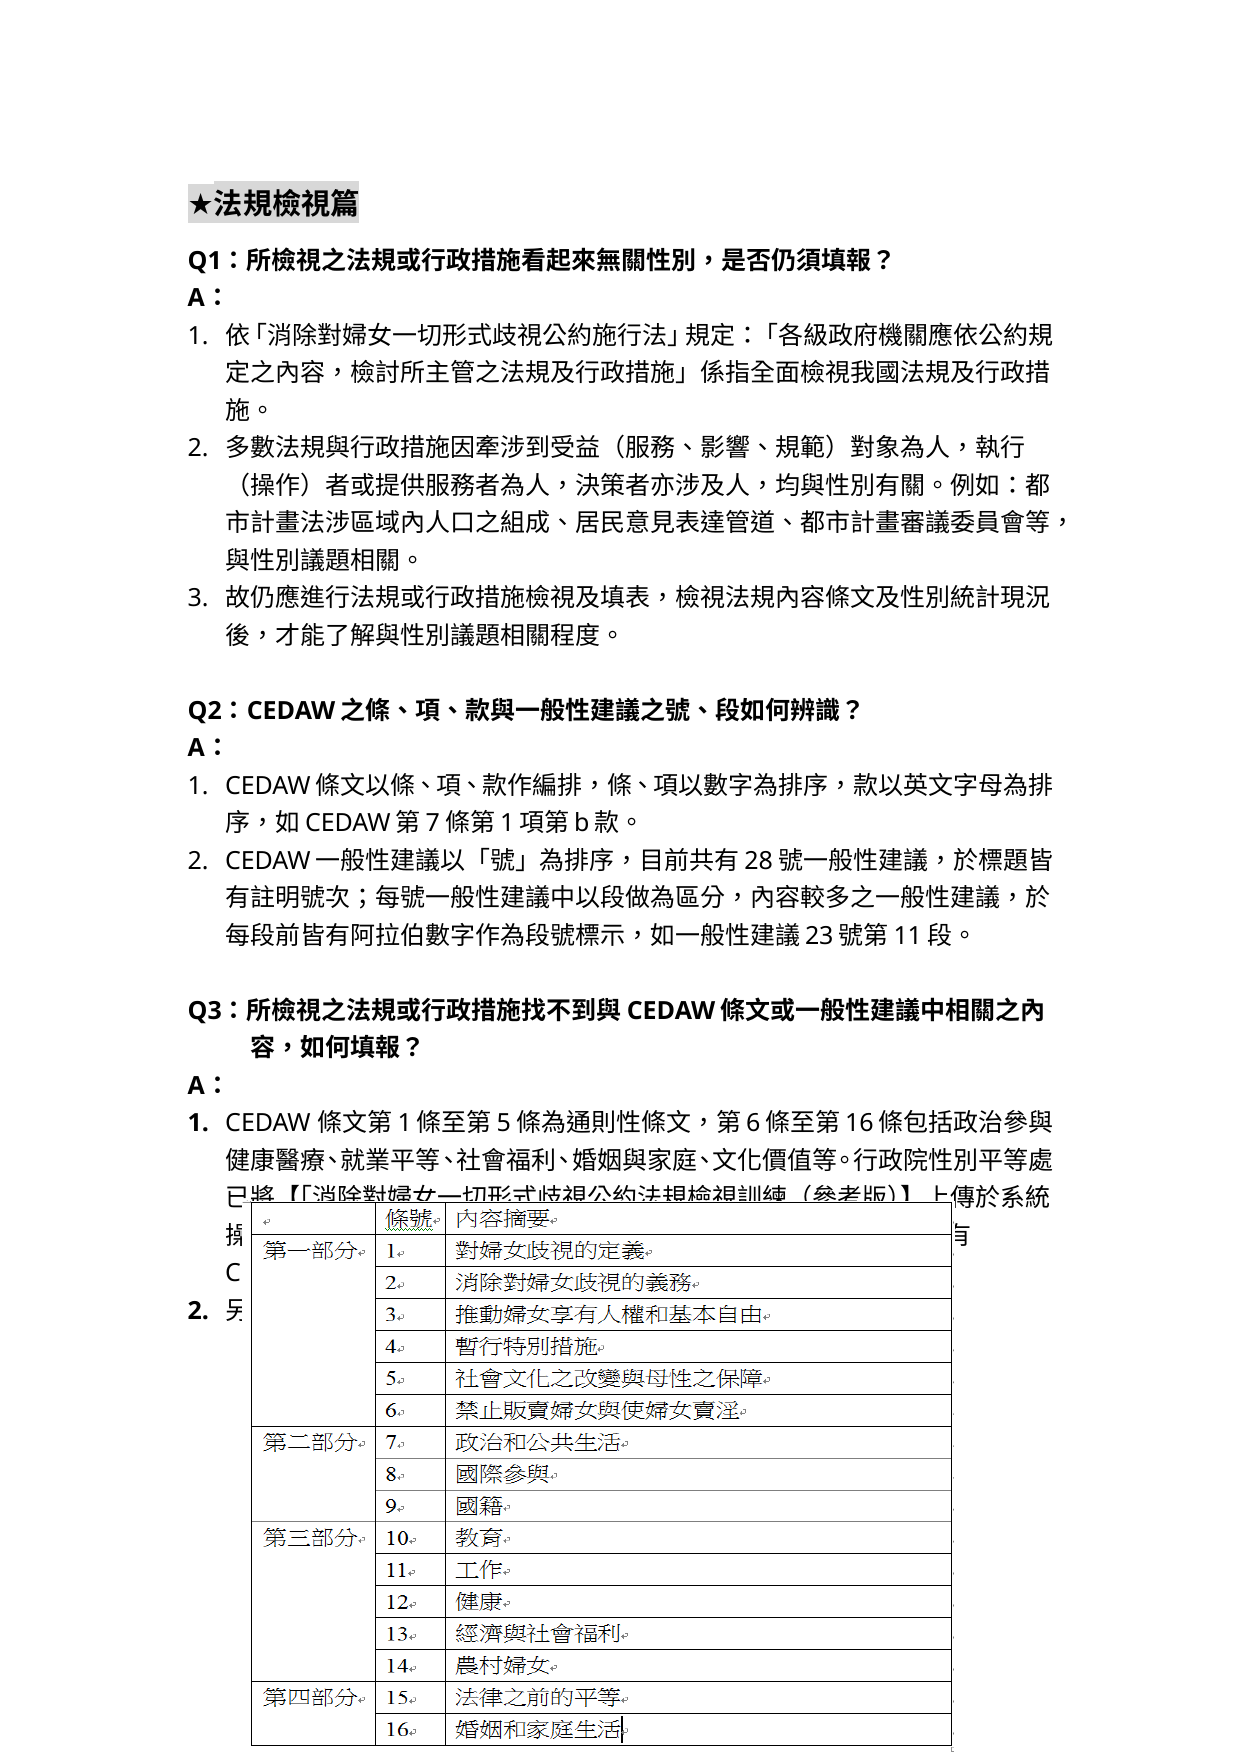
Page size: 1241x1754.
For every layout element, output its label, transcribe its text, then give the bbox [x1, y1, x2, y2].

list CEDAW一般性建議以「號」為排序，目前共有28號一般性建議，於標題皆有註明號次；每號一般性建議中以段做為區分，內容較多之一般性建議，於每段前皆有阿拉伯數字作為段號標示，如一般性建議23號第11段。 [187, 839, 1053, 952]
text （1）CEDAW條文目錄 [955, 1327, 1053, 1364]
text A： [187, 727, 1053, 764]
list 多數法規與行政措施因牽涉到受益（服務、影響、規範）對象為人，執行（操作）者或提供服務者為人，決策者亦涉及人，均與性別有關。例如：都市計畫法涉區域內人口之組成、居民意見表達管道、都市計畫審議委員會等，與性別議題相關。 [187, 427, 1053, 577]
text Q1：所檢視之法規或行政措施看起來無關性別，是否仍須填報？ [187, 239, 1053, 277]
text （1）CEDAW條文目錄 [225, 1327, 242, 1364]
text A： [187, 277, 1053, 314]
text A： [187, 1064, 1053, 1102]
list 依「消除對婦女一切形式歧視公約施行法」規定：「各級政府機關應依公約規定之內容，檢討所主管之法規及行政措施」係指全面檢視我國法規及行政措施。 [187, 314, 1053, 427]
text Q3：所檢視之法規或行政措施找不到與CEDAW條文或一般性建議中相關之內容，如何填報？ [187, 989, 1053, 1064]
picture [242, 1201, 954, 1754]
text ★法規檢視篇 [187, 164, 1053, 239]
list CEDAW條文以條、項、款作編排，條、項以數字為排序，款以英文字母為排序，如CEDAW第7條第1項第b款。 [187, 764, 1053, 839]
list 故仍應進行法規或行政措施檢視及填表，檢視法規內容條文及性別統計現況後，才能了解與性別議題相關程度。 [187, 577, 1053, 652]
list CEDAW 條文第1條至第5條為通則性條文，第6條至第16條包括政治參與、健康醫療、就業平等、社會福利、婚姻與家庭、文化價值等。行政院性別平等處已將【「消除對婦女一切形式歧視公約法規檢視訓練（參考版）】上傳於系統操作說明區及行政院性別平等會CEDAW專區—教育訓練網頁，內有CEDAW條文及一般性建議可供參照。 [187, 1102, 1053, 1289]
list 另提供CEDAW條文目錄及一般性建議目錄供參 [955, 1289, 1053, 1327]
text Q2：CEDAW之條、項、款與一般性建議之號、段如何辨識？ [187, 689, 1053, 727]
list 另提供CEDAW條文目錄及一般性建議目錄供參 [187, 1289, 242, 1327]
